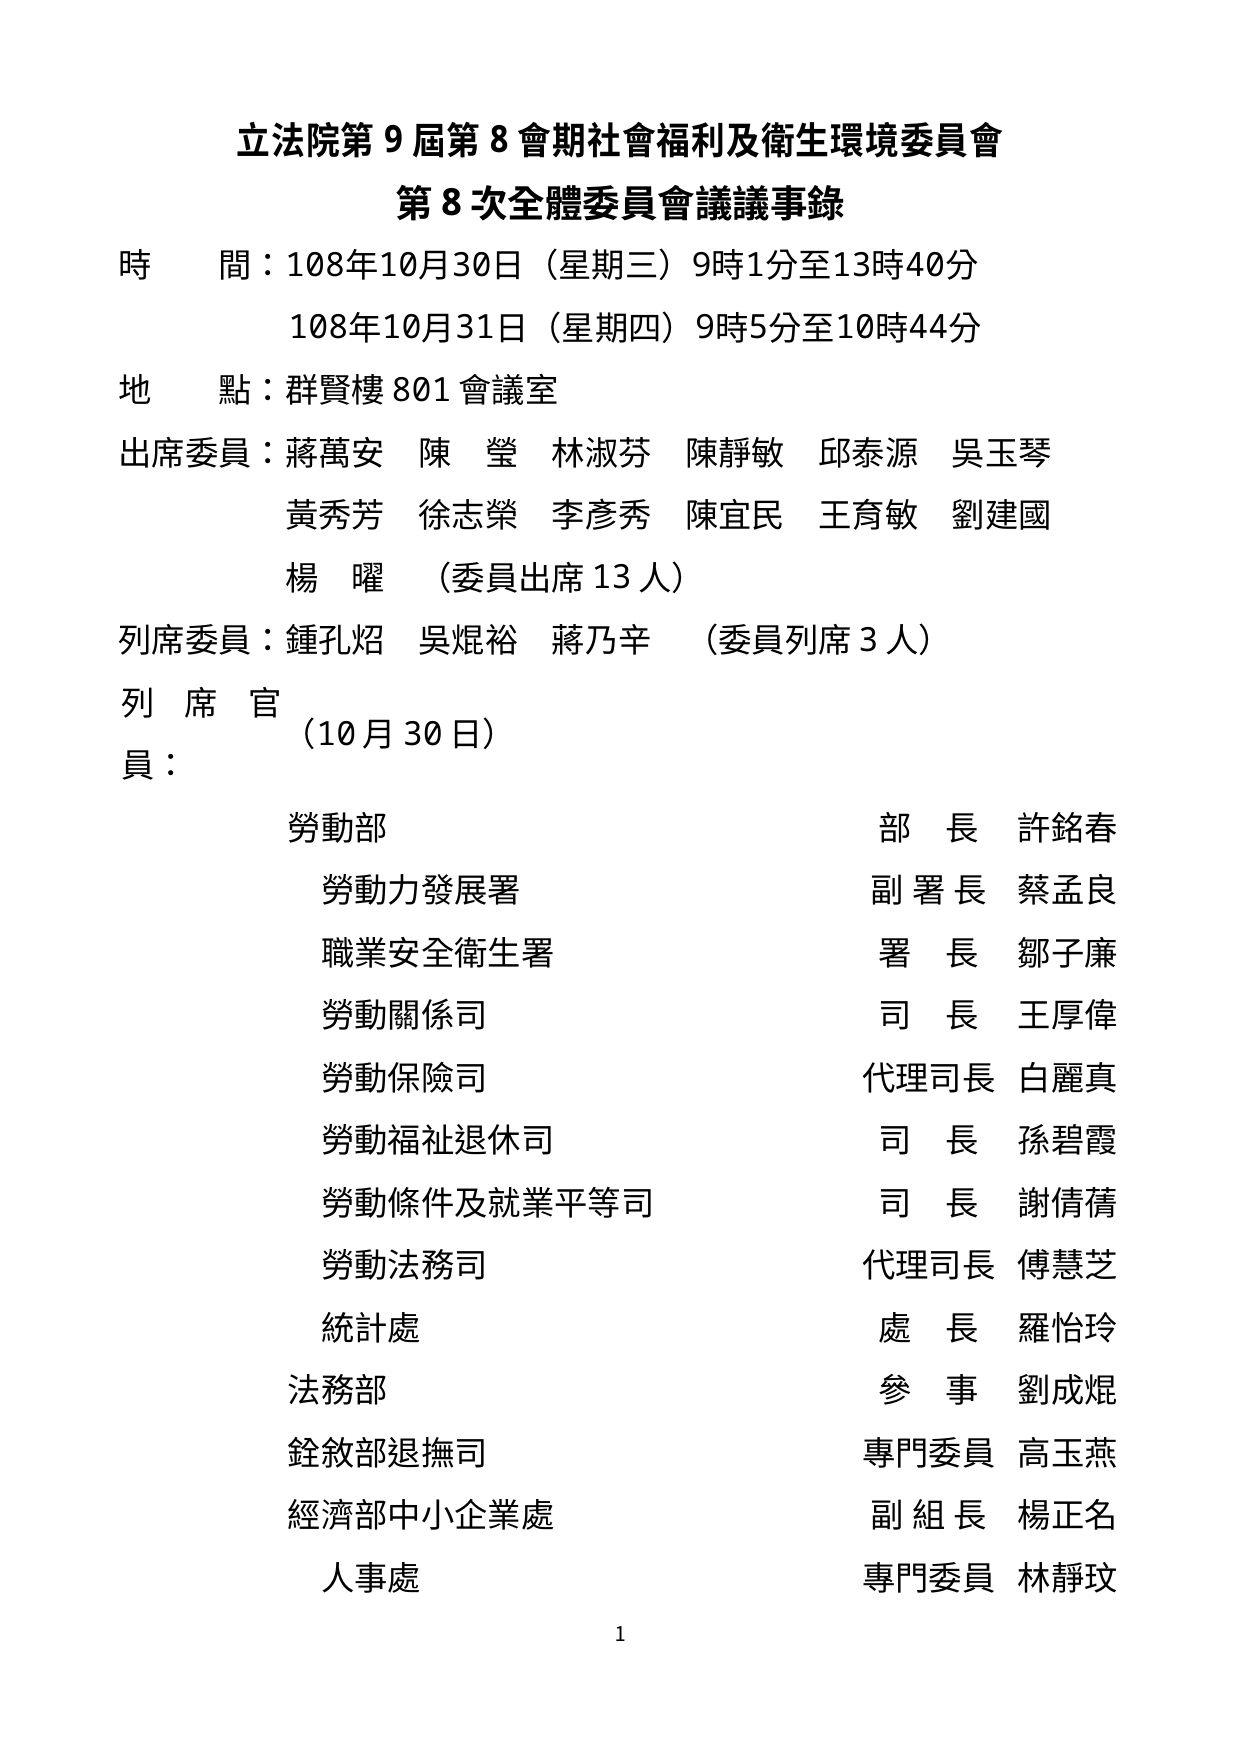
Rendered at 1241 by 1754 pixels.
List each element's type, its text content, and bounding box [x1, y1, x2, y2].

table_cell 司長 [855, 1159, 1002, 1222]
text 列席委員：鍾孔炤 吳焜裕 蔣乃辛 （委員列席3人） [118, 597, 1122, 659]
table_cell 勞動保險司 [285, 1034, 855, 1097]
table_cell 勞動力發展署 [285, 847, 855, 909]
table_cell 許銘春 [1002, 784, 1122, 847]
table_cell 傅慧芝 [1002, 1222, 1122, 1284]
table_cell 勞動關係司 [285, 972, 855, 1034]
table_cell 人事處 [285, 1534, 855, 1597]
table_cell [118, 1472, 285, 1534]
table_cell [118, 1284, 285, 1347]
text 108年10月31日（星期四）9時5分至10時44分 [288, 284, 1122, 347]
table_cell 高玉燕 [1002, 1409, 1122, 1472]
table_cell 法務部 [285, 1347, 855, 1409]
text 地 點：群賢樓801會議室 [118, 347, 1122, 409]
table_header 列席官員： [118, 659, 285, 784]
table_cell [118, 1097, 285, 1159]
table_cell [118, 972, 285, 1034]
table_cell 副署長 [855, 847, 1002, 909]
table_header [1002, 659, 1122, 784]
table_cell 司長 [855, 1097, 1002, 1159]
table_cell 代理司長 [855, 1222, 1002, 1284]
table_cell [118, 1034, 285, 1097]
table_header [855, 659, 1002, 784]
table_cell 處長 [855, 1284, 1002, 1347]
table_cell 羅怡玲 [1002, 1284, 1122, 1347]
table_cell 參事 [855, 1347, 1002, 1409]
table_cell 統計處 [285, 1284, 855, 1347]
table_cell 專門委員 [855, 1534, 1002, 1597]
table_cell [118, 909, 285, 972]
table_cell 職業安全衛生署 [285, 909, 855, 972]
table_cell 蔡孟良 [1002, 847, 1122, 909]
table_cell 銓敘部退撫司 [285, 1409, 855, 1472]
table_header （10月30日） [285, 659, 855, 784]
table_cell 楊正名 [1002, 1472, 1122, 1534]
table_cell 勞動法務司 [285, 1222, 855, 1284]
table_cell 副組長 [855, 1472, 1002, 1534]
text 時 間：108年10月30日（星期三）9時1分至13時40分 [118, 222, 1122, 284]
table_cell 鄒子廉 [1002, 909, 1122, 972]
text 出席委員：蔣萬安 陳 瑩 林淑芬 陳靜敏 邱泰源 吳玉琴 黃秀芳 徐志榮 李彥秀 陳宜民 王育敏 劉建國 楊 曜 （委員出席13人） [118, 409, 1122, 597]
table_cell 林靜玟 [1002, 1534, 1122, 1597]
text 立法院第9屆第8會期社會福利及衛生環境委員會 [118, 97, 1122, 159]
table_cell [118, 847, 285, 909]
table_cell 經濟部中小企業處 [285, 1472, 855, 1534]
table_cell 孫碧霞 [1002, 1097, 1122, 1159]
table_cell 署長 [855, 909, 1002, 972]
table_cell 勞動部 [285, 784, 855, 847]
table_cell 勞動福祉退休司 [285, 1097, 855, 1159]
table_cell [118, 1409, 285, 1472]
table_cell [118, 1222, 285, 1284]
table_cell [118, 1159, 285, 1222]
table_cell [118, 784, 285, 847]
text 第8次全體委員會議議事錄 [118, 159, 1122, 222]
table_cell 司長 [855, 972, 1002, 1034]
table_cell 謝倩蒨 [1002, 1159, 1122, 1222]
table_cell 部長 [855, 784, 1002, 847]
table_cell [118, 1347, 285, 1409]
table_cell 王厚偉 [1002, 972, 1122, 1034]
table_cell 勞動條件及就業平等司 [285, 1159, 855, 1222]
table_cell 劉成焜 [1002, 1347, 1122, 1409]
table_cell [118, 1534, 285, 1597]
table_cell 專門委員 [855, 1409, 1002, 1472]
table_cell 白麗真 [1002, 1034, 1122, 1097]
table_cell 代理司長 [855, 1034, 1002, 1097]
